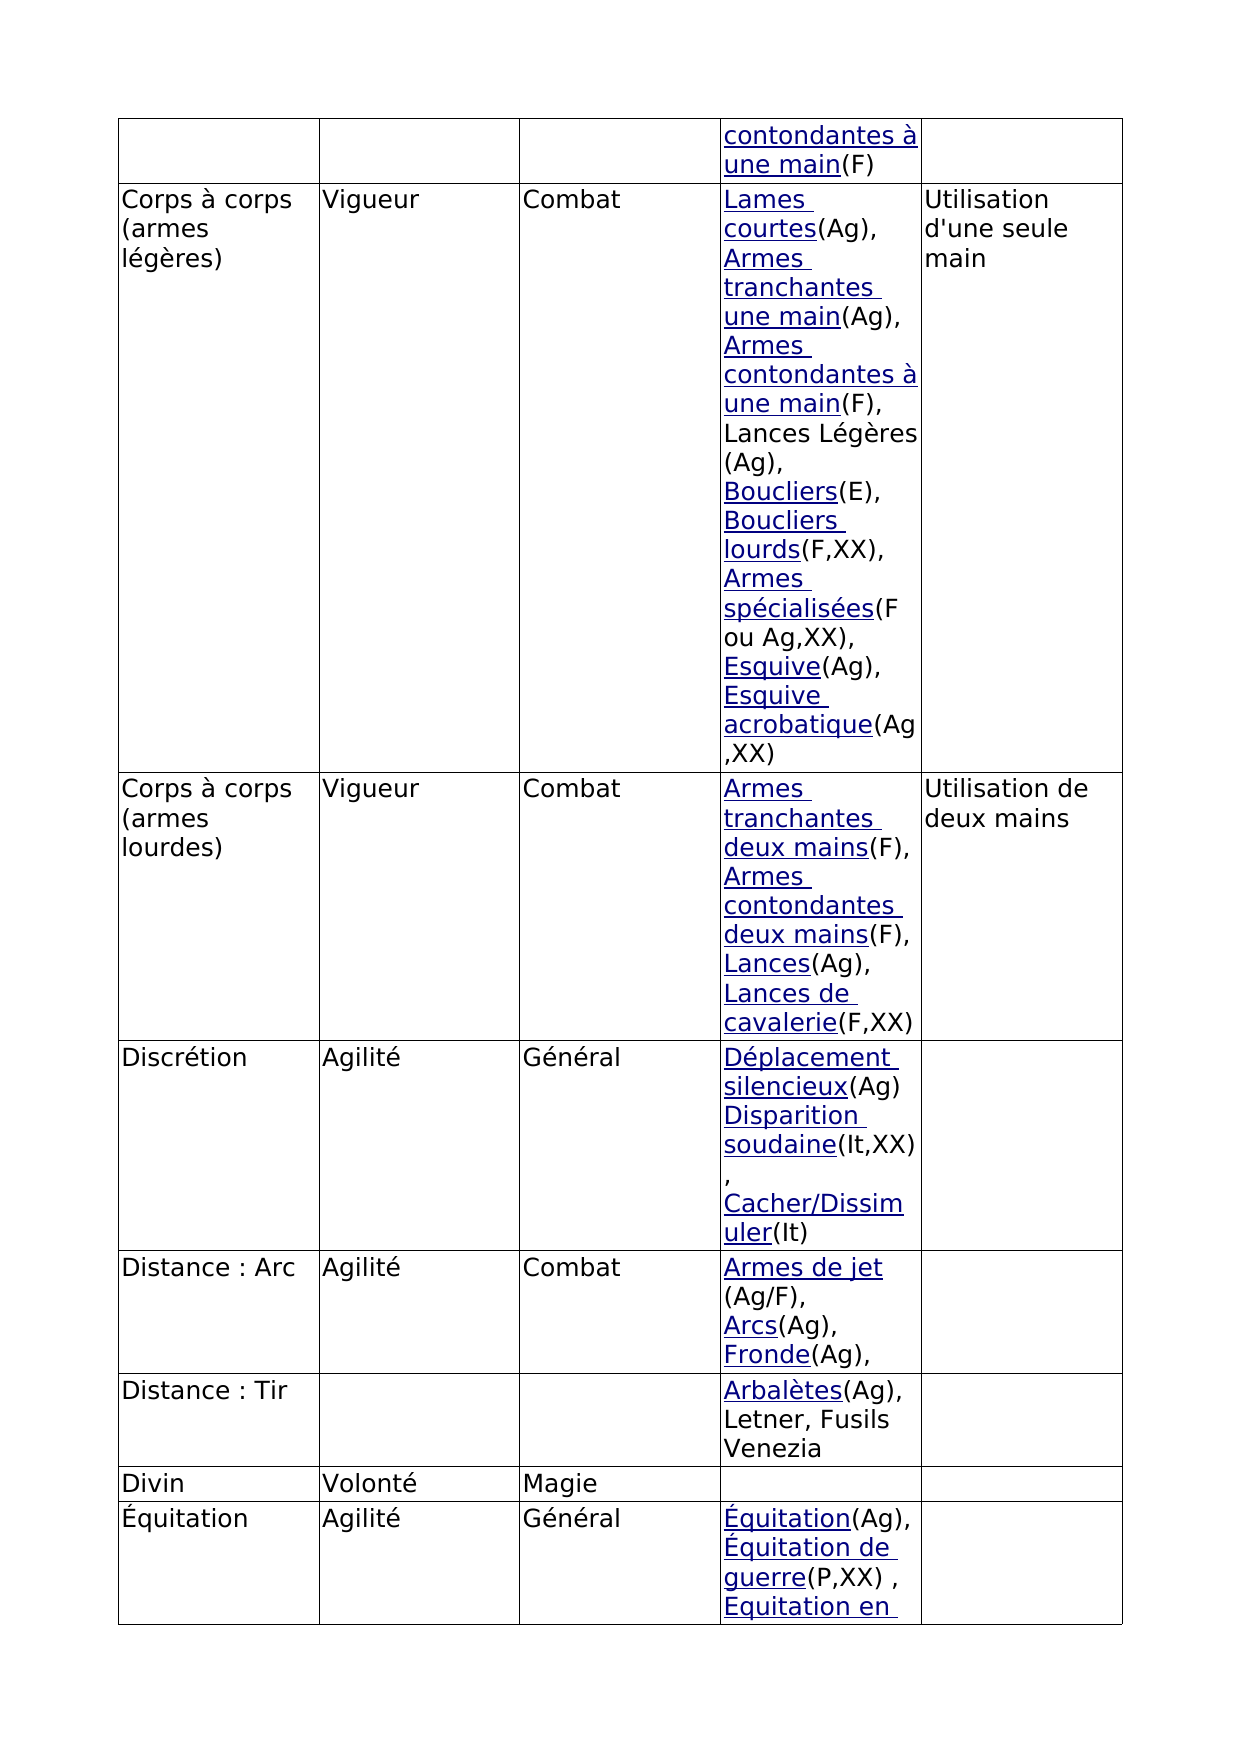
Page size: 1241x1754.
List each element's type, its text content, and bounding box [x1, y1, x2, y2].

table_cell Équitation [119, 1502, 319, 1624]
table_cell [922, 119, 1122, 182]
table_cell Magie [520, 1467, 720, 1501]
table_cell Distance : Tir [119, 1374, 319, 1466]
table_cell Déplacement silencieux(Ag) Disparition soudaine(It,XX), Cacher/Dissimuler(It) [721, 1041, 921, 1250]
table_cell Vigueur [320, 184, 519, 772]
table_cell Volonté [320, 1467, 519, 1501]
table_cell [922, 1041, 1122, 1250]
table_cell [320, 119, 519, 182]
table_cell Général [520, 1502, 720, 1624]
table_cell Distance : Arc [119, 1251, 319, 1373]
table_cell Vigueur [320, 773, 519, 1040]
table_cell Combat [520, 184, 720, 772]
table_cell Agilité [320, 1251, 519, 1373]
table_cell [922, 1251, 1122, 1373]
table_cell Agilité [320, 1502, 519, 1624]
table_cell [721, 1467, 921, 1501]
table_cell [922, 1467, 1122, 1501]
table_cell [119, 119, 319, 182]
table_cell Utilisation de deux mains [922, 773, 1122, 1040]
table_cell Corps à corps (armes légères) [119, 184, 319, 772]
table_cell Armes tranchantes deux mains(F), Armes contondantes deux mains(F), Lances(Ag), Lances de cavalerie(F,XX) [721, 773, 921, 1040]
table_cell Divin [119, 1467, 319, 1501]
table_cell [922, 1374, 1122, 1466]
table_cell [520, 119, 720, 182]
table_cell Combat [520, 773, 720, 1040]
table_cell Combat [520, 1251, 720, 1373]
table_cell [922, 1502, 1122, 1624]
table_cell Général [520, 1041, 720, 1250]
table_cell Discrétion [119, 1041, 319, 1250]
table_cell Lames courtes(Ag), Armes tranchantes une main(Ag), Armes contondantes à une main(F), Lances Légères (Ag), Boucliers(E), Boucliers lourds(F,XX), Armes spécialisées(F ou Ag,XX), Esquive(Ag), Esquive acrobatique(Ag,XX) [721, 184, 921, 772]
table_cell contondantes à une main(F) [721, 119, 921, 182]
table_cell Équitation(Ag), Équitation de guerre(P,XX) , Equitation en [721, 1502, 921, 1624]
table_cell Arbalètes(Ag), Letner, Fusils Venezia [721, 1374, 921, 1466]
table_cell Agilité [320, 1041, 519, 1250]
table_cell [320, 1374, 519, 1466]
table_cell Utilisation d'une seule main [922, 184, 1122, 772]
table_cell [520, 1374, 720, 1466]
table_cell Corps à corps (armes lourdes) [119, 773, 319, 1040]
table_cell Armes de jet (Ag/F), Arcs(Ag), Fronde(Ag), [721, 1251, 921, 1373]
